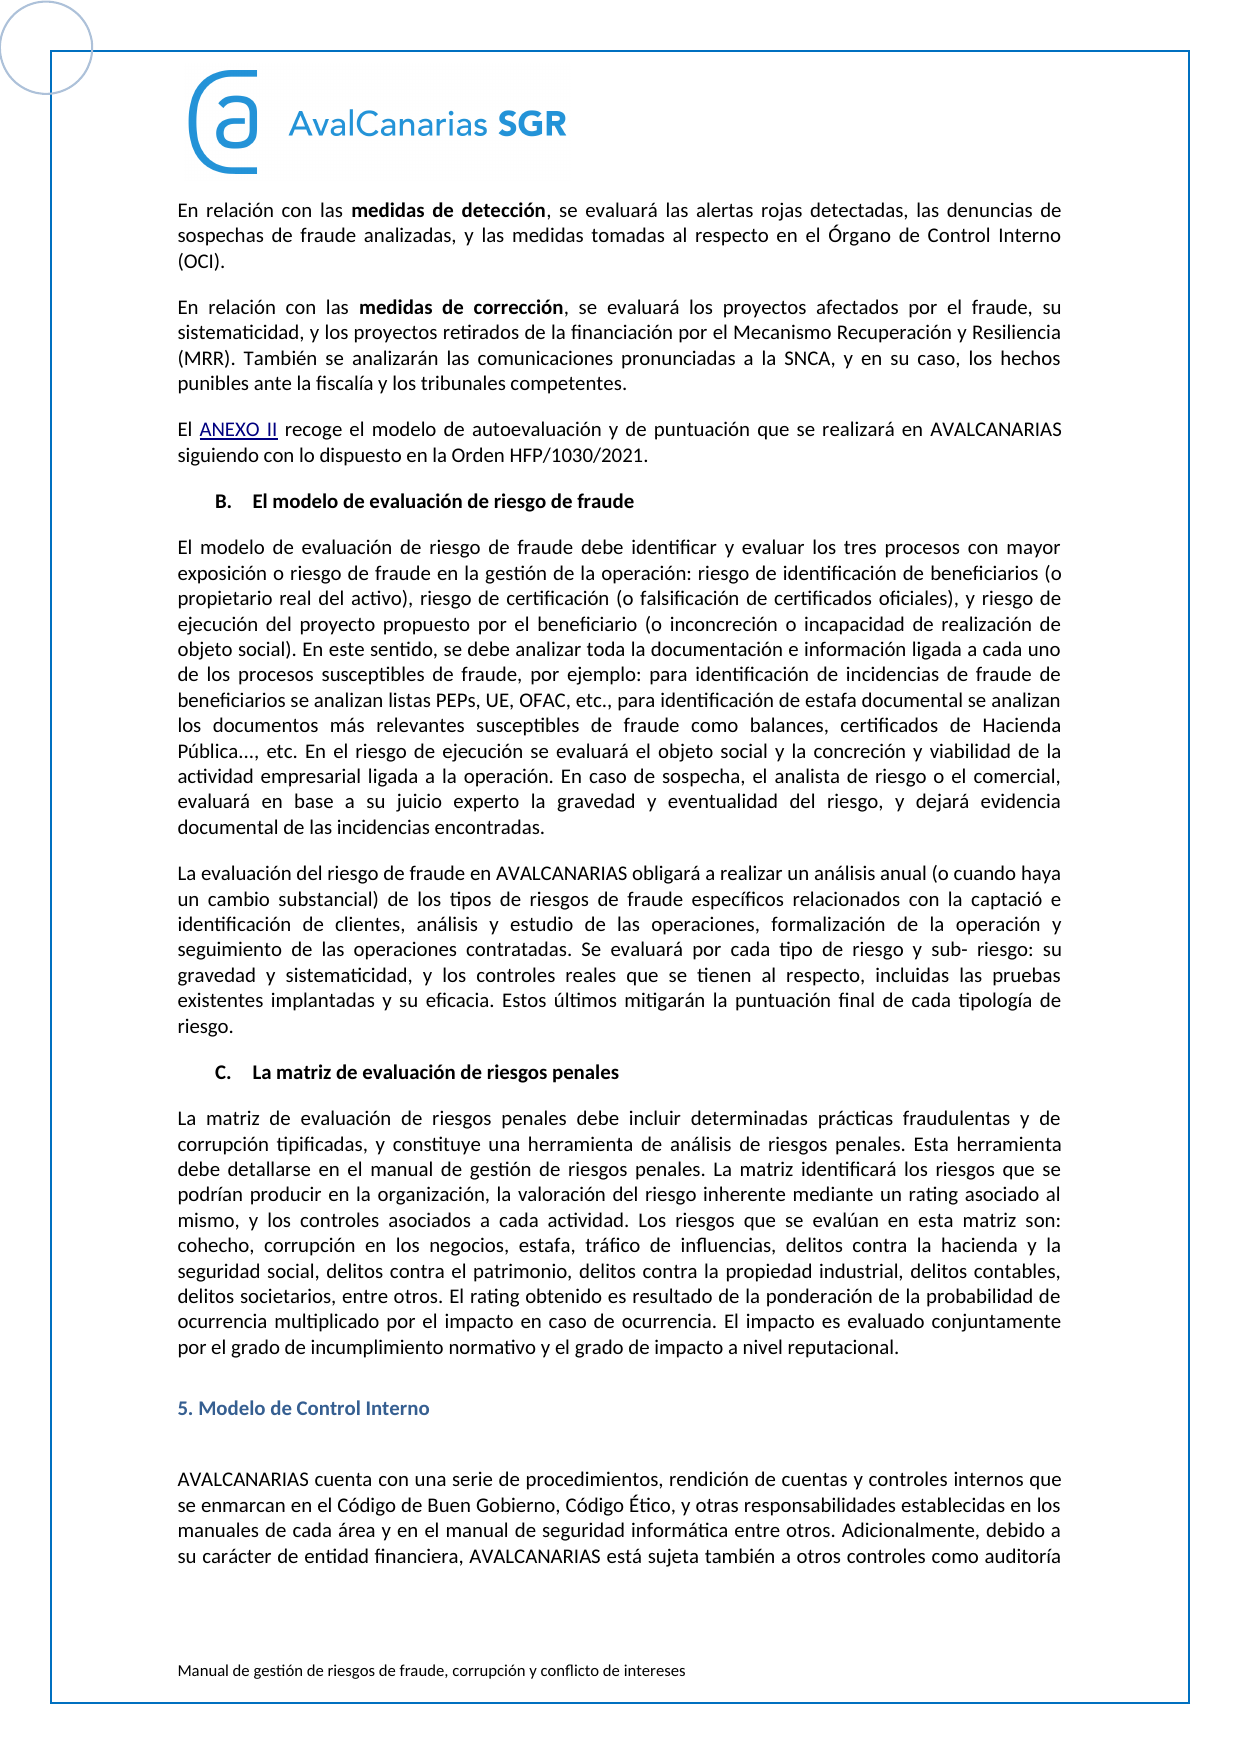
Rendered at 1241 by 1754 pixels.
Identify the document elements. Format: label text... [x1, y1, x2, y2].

list El modelo de evaluación de riesgo de fraude [215, 488, 1063, 514]
text El modelo de evaluación de riesgo de fraude debe identificar y evaluar los tres procesos con mayor exposición o riesgo de fraude en la gestión de la operación: riesgo de identificación de beneficiarios (o propietario real del activo), riesgo de certificación (o falsificación de certificados oficiales), y riesgo de ejecución del proyecto propuesto por el beneficiario (o inconcreción o incapacidad de realización de objeto social). En este sentido, se debe analizar toda la documentación e información ligada a cada uno de los procesos susceptibles de fraude, por ejemplo: para identificación de incidencias de fraude de beneficiarios se analizan listas PEPs, UE, OFAC, etc., para identificación de estafa documental se analizan los documentos más relevantes susceptibles de fraude como balances, certificados de Hacienda Pública..., etc. En el riesgo de ejecución se evaluará el objeto social y la concreción y viabilidad de la actividad empresarial ligada a la operación. En caso de sospecha, el analista de riesgo o el comercial, evaluará en base a su juicio experto la gravedad y eventualidad del riesgo, y dejará evidencia documental de las incidencias encontradas. [177, 534, 1063, 839]
list La matriz de evaluación de riesgos penales [215, 1059, 1063, 1084]
text La matriz de evaluación de riesgos penales debe incluir determinadas prácticas fraudulentas y de corrupción tipificadas, y constituye una herramienta de análisis de riesgos penales. Esta herramienta debe detallarse en el manual de gestión de riesgos penales. La matriz identificará los riesgos que se podrían producir en la organización, la valoración del riesgo inherente mediante un rating asociado al mismo, y los controles asociados a cada actividad. Los riesgos que se evalúan en esta matriz son: cohecho, corrupción en los negocios, estafa, tráfico de influencias, delitos contra la hacienda y la seguridad social, delitos contra el patrimonio, delitos contra la propiedad industrial, delitos contables, delitos societarios, entre otros. El rating obtenido es resultado de la ponderación de la probabilidad de ocurrencia multiplicado por el impacto en caso de ocurrencia. El impacto es evaluado conjuntamente por el grado de incumplimiento normativo y el grado de impacto a nivel reputacional. [177, 1105, 1063, 1359]
subtitle 5. Modelo de Control Interno [177, 1395, 1063, 1420]
text En relación con las medidas de detección, se evaluará las alertas rojas detectadas, las denuncias de sospechas de fraude analizadas, y las medidas tomadas al respecto en el Órgano de Control Interno (OCI). [177, 197, 1063, 273]
text La evaluación del riesgo de fraude en AVALCANARIAS obligará a realizar un análisis anual (o cuando haya un cambio substancial) de los tipos de riesgos de fraude específicos relacionados con la captació e identificación de clientes, análisis y estudio de las operaciones, formalización de la operación y seguimiento de las operaciones contratadas. Se evaluará por cada tipo de riesgo y sub- riesgo: su gravedad y sistematicidad, y los controles reales que se tienen al respecto, incluidas las pruebas existentes implantadas y su eficacia. Estos últimos mitigarán la puntuación final de cada tipología de riesgo. [177, 860, 1063, 1038]
text El ANEXO II recoge el modelo de autoevaluación y de puntuación que se realizará en AVALCANARIAS siguiendo con lo dispuesto en la Orden HFP/1030/2021. [177, 417, 1063, 467]
text En relación con las medidas de corrección, se evaluará los proyectos afectados por el fraude, su sistematicidad, y los proyectos retirados de la financiación por el Mecanismo Recuperación y Resiliencia (MRR). También se analizarán las comunicaciones pronunciadas a la SNCA, y en su caso, los hechos punibles ante la fiscalía y los tribunales competentes. [177, 294, 1063, 396]
text AVALCANARIAS cuenta con una serie de procedimientos, rendición de cuentas y controles internos que se enmarcan en el Código de Buen Gobierno, Código Ético, y otras responsabilidades establecidas en los manuales de cada área y en el manual de seguridad informática entre otros. Adicionalmente, debido a su carácter de entidad financiera, AVALCANARIAS está sujeta también a otros controles como auditoría [177, 1467, 1063, 1568]
